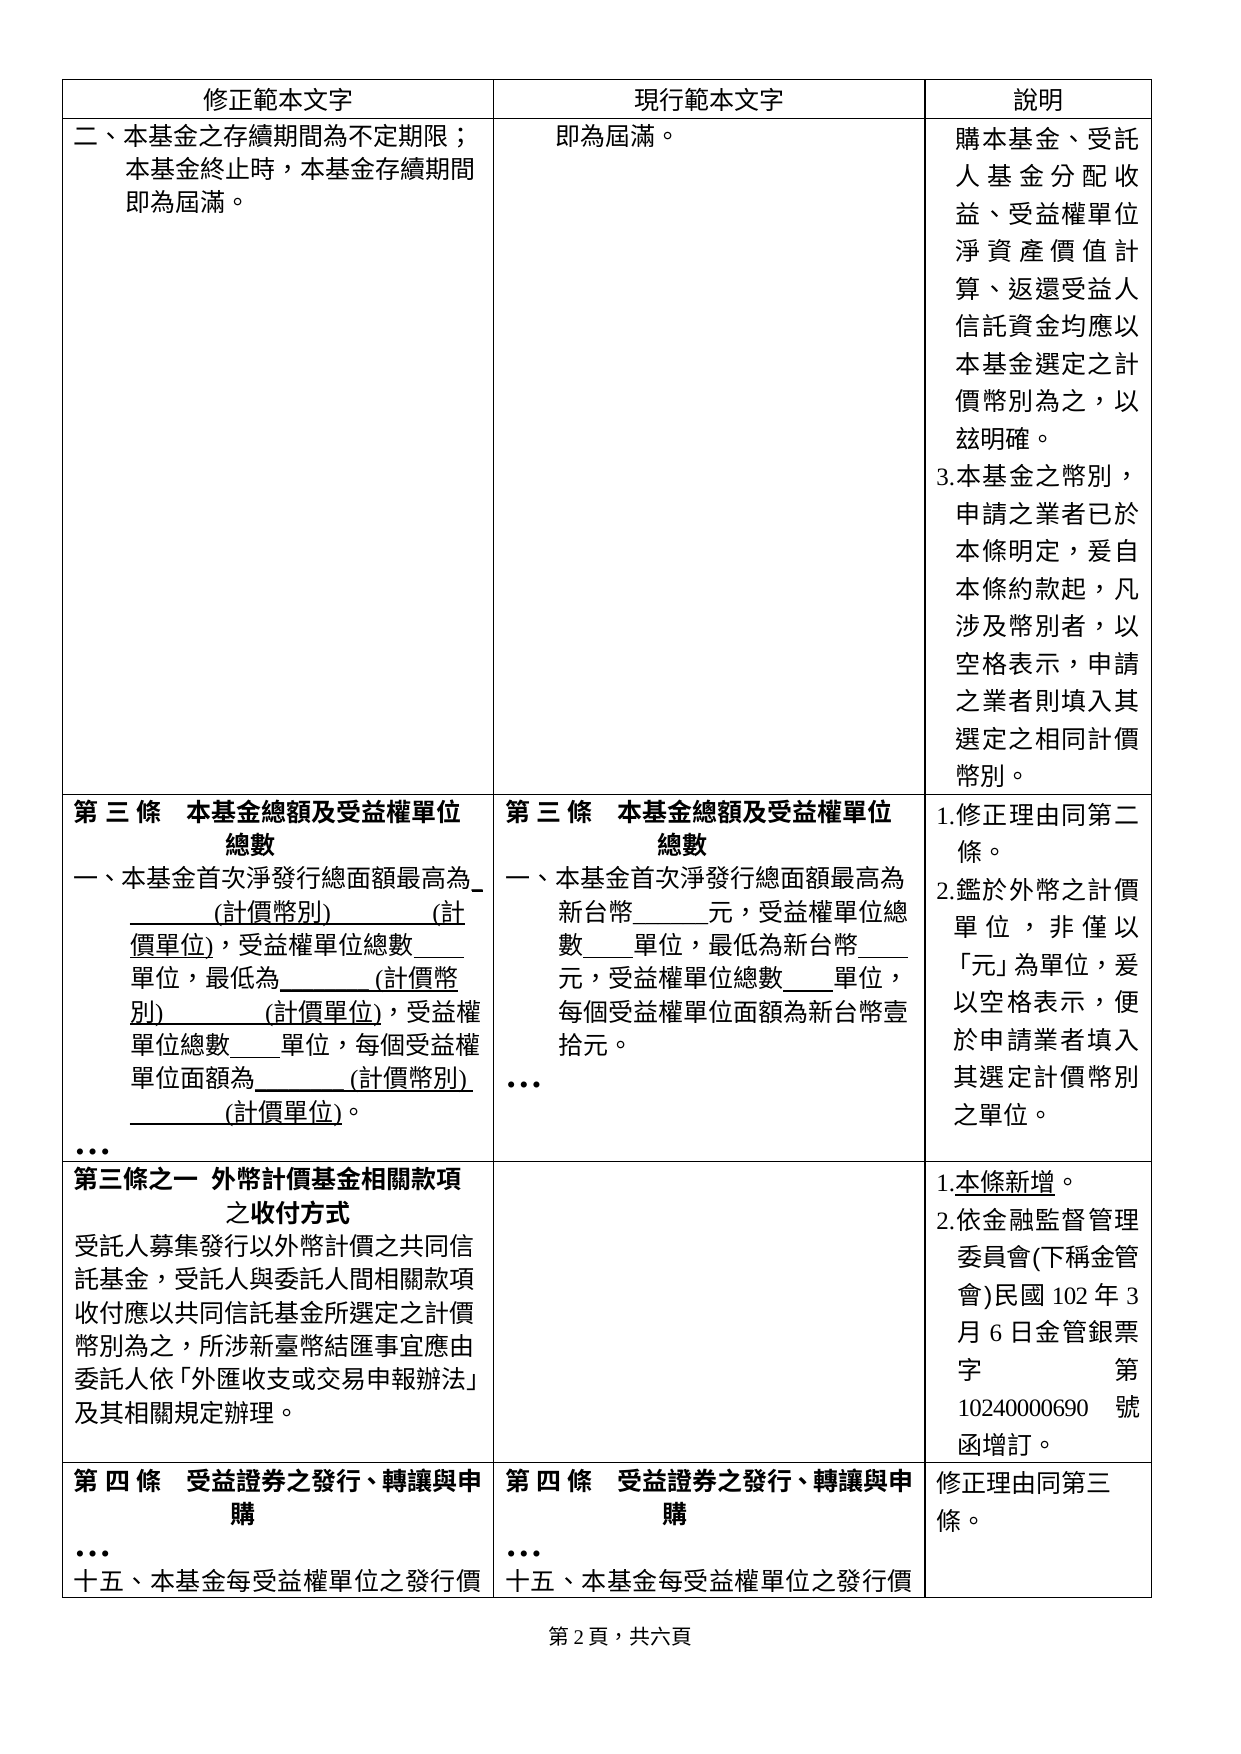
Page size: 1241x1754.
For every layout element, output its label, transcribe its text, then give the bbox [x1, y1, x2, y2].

table_header 修正範本文字 [63, 80, 493, 117]
table_cell 第三條之一 外幣計價基金相關款項之收付方式 受託人募集發行以外幣計價之共同信託基金，受託人與委託人間相關款項收付應以共同信託基金所選定之計價幣別為之，所涉新臺幣結匯事宜應由委託人依「外匯收支或交易申報辦法」及其相關規定辦理。 [63, 1162, 493, 1462]
table_cell 第 四 條 受益證券之發行、轉讓與申購 … 十五、本基金每受益權單位之發行價 [494, 1463, 924, 1597]
table_header 現行範本文字 [494, 80, 924, 117]
table_cell 第 三 條 本基金總額及受益權單位總數 一、本基金首次淨發行總面額最高為________ (計價幣別) ________ (計價單位)，受益權單位總數 單位，最低為________ (計價幣別) ________ (計價單位)，受益權單位總數 單位，每個受益權單位面額為________ (計價幣別) ________ (計價單位)。 … [63, 795, 493, 1161]
table_header 說明 [926, 80, 1151, 117]
table_cell 修正理由同第三條。 [926, 1463, 1151, 1597]
table_cell 購本基金、受託人基金分配收益、受益權單位淨資產價值計算、返還受益人信託資金均應以本基金選定之計價幣別為之，以玆明確。 3.本基金之幣別，申請之業者已於本條明定，爰自本條約款起，凡涉及幣別者，以空格表示，申請之業者則填入其選定之相同計價幣別。 [926, 119, 1151, 793]
table_cell 第 三 條 本基金總額及受益權單位總數 一、本基金首次淨發行總面額最高為新台幣______元，受益權單位總數 單位，最低為新台幣 元，受益權單位總數 單位，每個受益權單位面額為新台幣壹拾元。 … [494, 795, 924, 1161]
table_cell 1.修正理由同第二條。 2.鑑於外幣之計價單位，非僅以「元」為單位，爰以空格表示，便於申請業者填入其選定計價幣別之單位。 [926, 795, 1151, 1161]
table_cell 即為屆滿。 [494, 119, 924, 793]
table_cell [494, 1162, 924, 1462]
table_cell 第 四 條 受益證券之發行、轉讓與申購 … 十五、本基金每受益權單位之發行價 [63, 1463, 493, 1597]
table_cell 1.本條新增。 2.依金融監督管理委員會(下稱金管會)民國102年3月6日金管銀票字第10240000690號函增訂。 [926, 1162, 1151, 1462]
table_cell 二、本基金之存續期間為不定期限；本基金終止時，本基金存續期間即為屆滿。 [63, 119, 493, 793]
